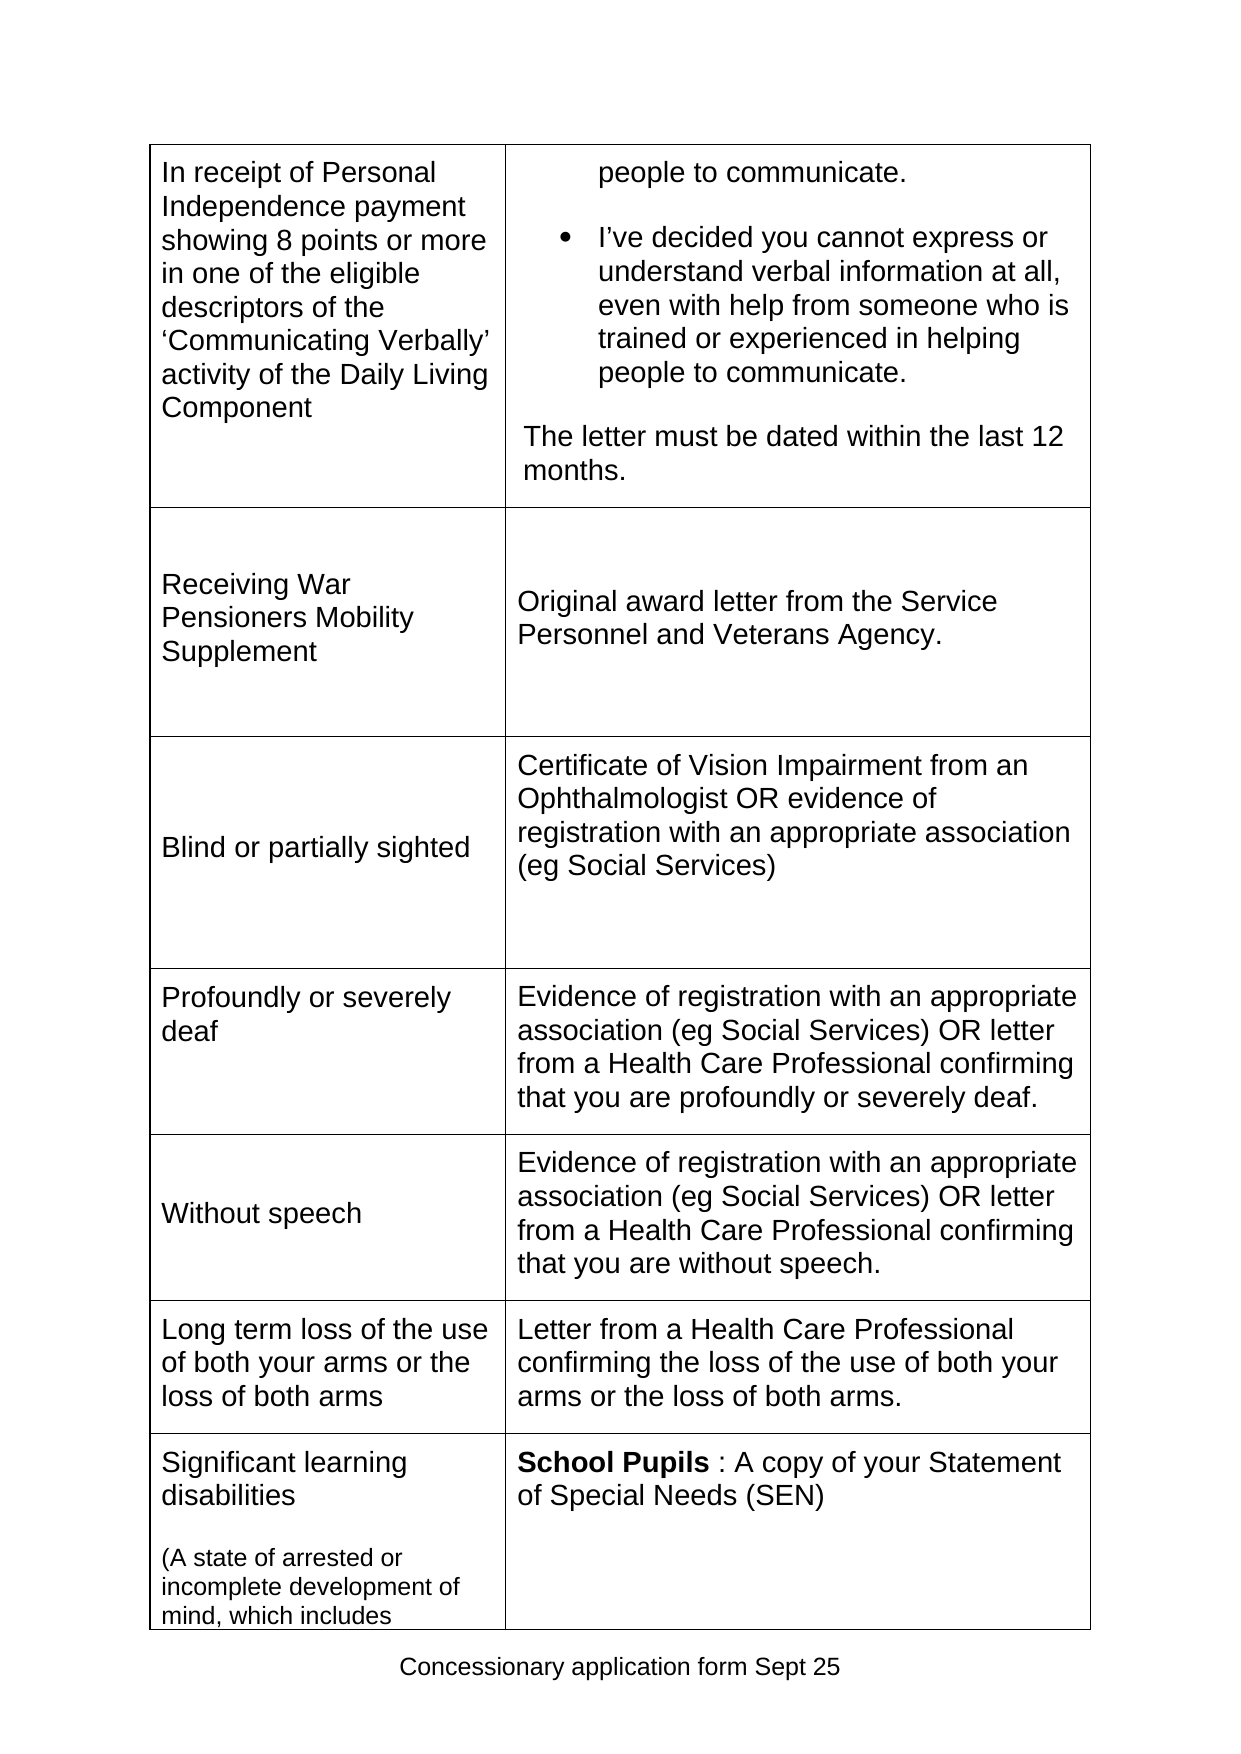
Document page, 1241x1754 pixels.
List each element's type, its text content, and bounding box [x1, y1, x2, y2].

table_cell Profoundly or severely deaf [151, 969, 505, 1134]
table_cell School Pupils : A copy of your Statement of Special Needs (SEN) [506, 1434, 1090, 1629]
table_cell Letter from a Health Care Professional confirming the loss of the use of both your arms or the loss of both arms. [506, 1301, 1090, 1433]
table_cell people to communicate. I’ve decided you cannot express or understand verbal information at all, even with help from someone who is trained or experienced in helping people to communicate. The letter must be dated within the last 12 months. [506, 145, 1090, 507]
table_cell Without speech [151, 1135, 505, 1300]
table_cell Original award letter from the Service Personnel and Veterans Agency. [506, 508, 1090, 736]
table_cell Certificate of Vision Impairment from an Ophthalmologist OR evidence of registration with an appropriate association (eg Social Services) [506, 737, 1090, 967]
table_cell Long term loss of the use of both your arms or the loss of both arms [151, 1301, 505, 1433]
table_cell Evidence of registration with an appropriate association (eg Social Services) OR letter from a Health Care Professional confirming that you are without speech. [506, 1135, 1090, 1300]
table_cell In receipt of Personal Independence payment showing 8 points or more in one of the eligible descriptors of the ‘Communicating Verbally’ activity of the Daily Living Component [151, 145, 505, 507]
table_cell Significant learning disabilities (A state of arrested or incomplete development of mind, which includes [151, 1434, 505, 1629]
table_cell Receiving War Pensioners Mobility Supplement [151, 508, 505, 736]
table_cell Blind or partially sighted [151, 737, 505, 967]
table_cell Evidence of registration with an appropriate association (eg Social Services) OR letter from a Health Care Professional confirming that you are profoundly or severely deaf. [506, 969, 1090, 1134]
